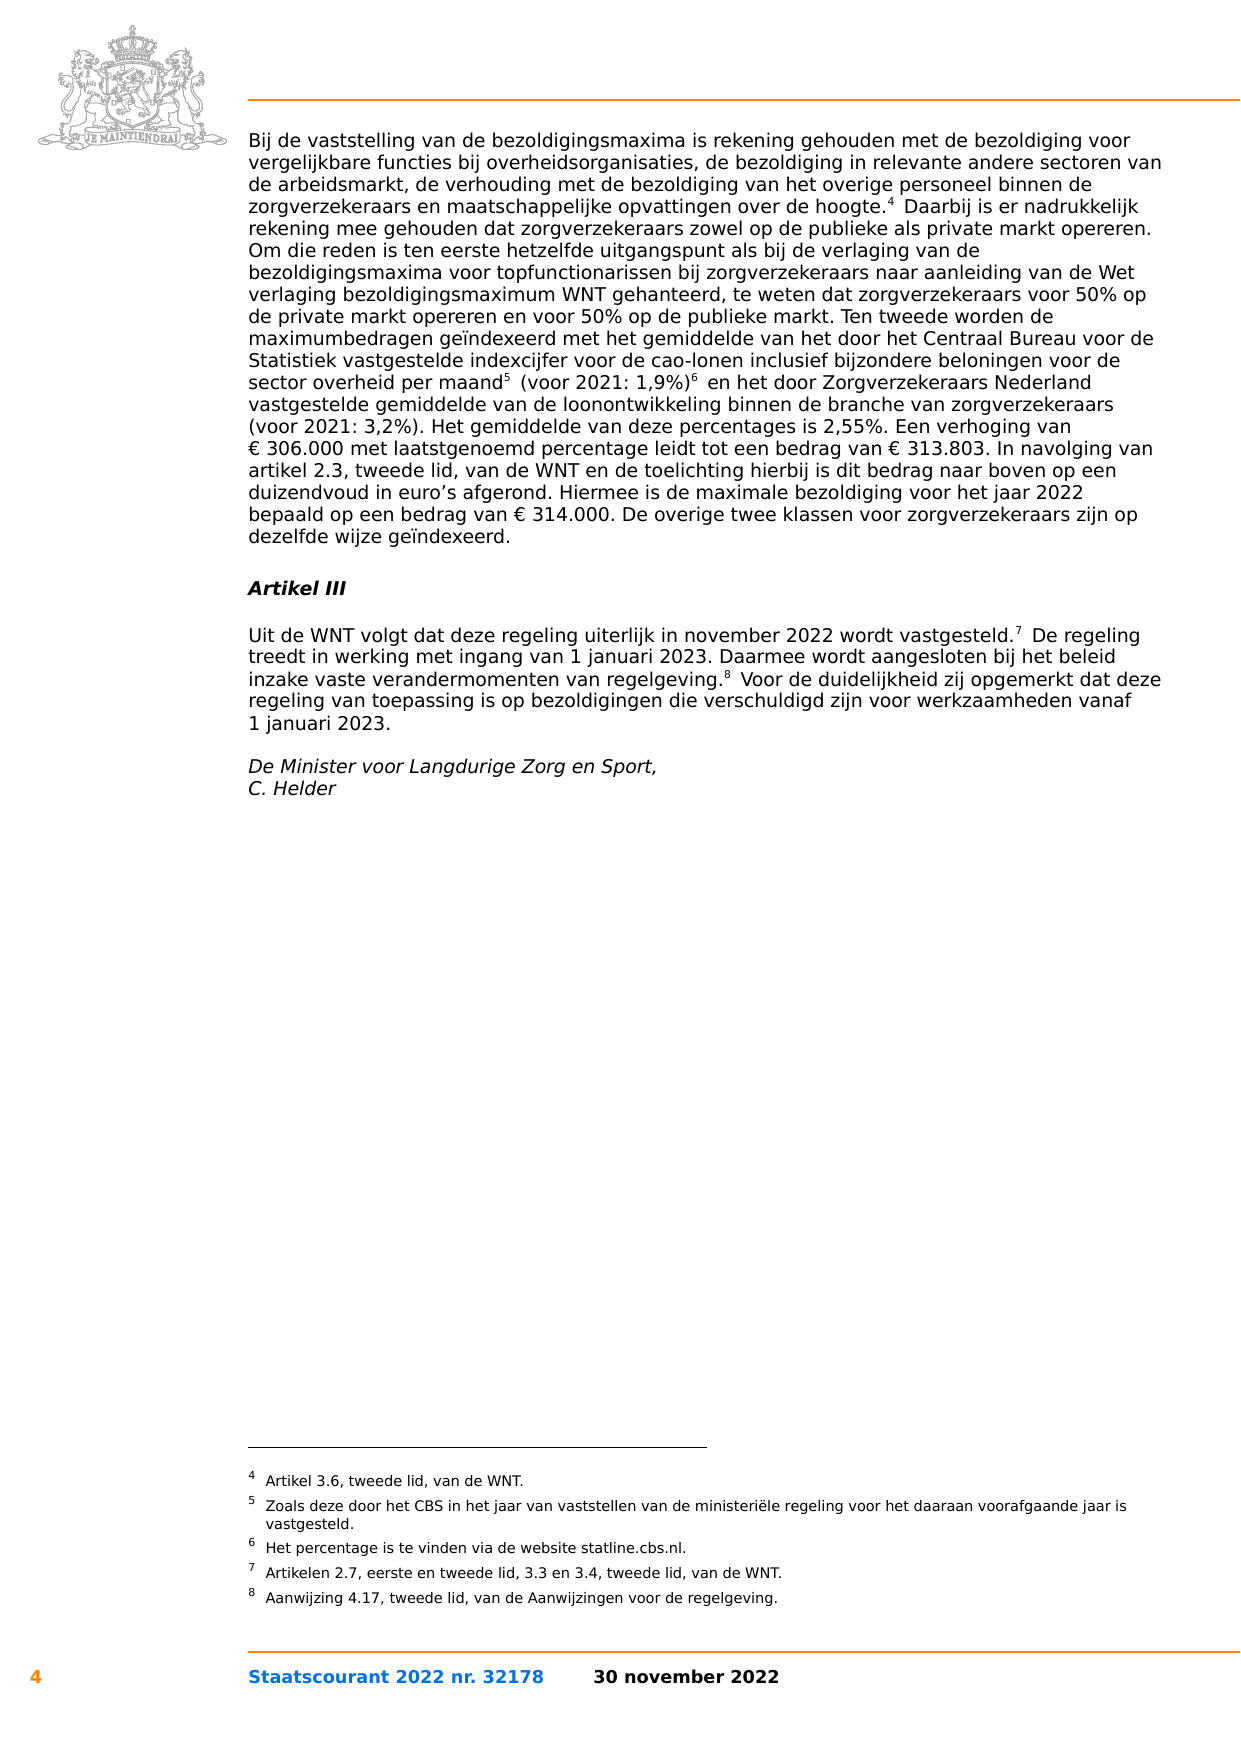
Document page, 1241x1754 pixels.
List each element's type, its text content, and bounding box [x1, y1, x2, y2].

text Aanwijzing 4.17, tweede lid, van de Aanwijzingen voor de regelgeving. [248, 1586, 1163, 1608]
text De Minister voor Langdurige Zorg en Sport, C. Helder [248, 756, 1163, 800]
text Artikelen 2.7, eerste en tweede lid, 3.3 en 3.4, tweede lid, van de WNT. [248, 1561, 1163, 1583]
subtitle Artikel III [248, 577, 1163, 599]
text Zoals deze door het CBS in het jaar van vaststellen van de ministeriële regeling voor het daaraan voorafgaande jaar is vastgesteld. [248, 1494, 1163, 1533]
text Artikel 3.6, tweede lid, van de WNT. [248, 1469, 1163, 1491]
picture [38, 25, 227, 150]
text Het percentage is te vinden via de website statline.cbs.nl. [248, 1536, 1163, 1558]
text Uit de WNT volgt dat deze regeling uiterlijk in november 2022 wordt vastgesteld. De regeling treedt in werking met ingang van 1 januari 2023. Daarmee wordt aangesloten bij het beleid inzake vaste verandermomenten van regelgeving. Voor de duidelijkheid zij opgemerkt dat deze regeling van toepassing is op bezoldigingen die verschuldigd zijn voor werkzaamheden vanaf 1 januari 2023. [248, 624, 1163, 734]
text Bij de vaststelling van de bezoldigingsmaxima is rekening gehouden met de bezoldiging voor vergelijkbare functies bij overheidsorganisaties, de bezoldiging in relevante andere sectoren van de arbeidsmarkt, de verhouding met de bezoldiging van het overige personeel binnen de zorgverzekeraars en maatschappelijke opvattingen over de hoogte. Daarbij is er nadrukkelijk rekening mee gehouden dat zorgverzekeraars zowel op de publieke als private markt opereren. Om die reden is ten eerste hetzelfde uitgangspunt als bij de verlaging van de bezoldigingsmaxima voor topfunctionarissen bij zorgverzekeraars naar aanleiding van de Wet verlaging bezoldigingsmaximum WNT gehanteerd, te weten dat zorgverzekeraars voor 50% op de private markt opereren en voor 50% op de publieke markt. Ten tweede worden de maximumbedragen geïndexeerd met het gemiddelde van het door het Centraal Bureau voor de Statistiek vastgestelde indexcijfer voor de cao-lonen inclusief bijzondere beloningen voor de sector overheid per maand (voor 2021: 1,9%) en het door Zorgverzekeraars Nederland vastgestelde gemiddelde van de loonontwikkeling binnen de branche van zorgverzekeraars (voor 2021: 3,2%). Het gemiddelde van deze percentages is 2,55%. Een verhoging van € 306.000 met laatstgenoemd percentage leidt tot een bedrag van € 313.803. In navolging van artikel 2.3, tweede lid, van de WNT en de toelichting hierbij is dit bedrag naar boven op een duizendvoud in euro’s afgerond. Hiermee is de maximale bezoldiging voor het jaar 2022 bepaald op een bedrag van € 314.000. De overige twee klassen voor zorgverzekeraars zijn op dezelfde wijze geïndexeerd. [248, 130, 1163, 547]
